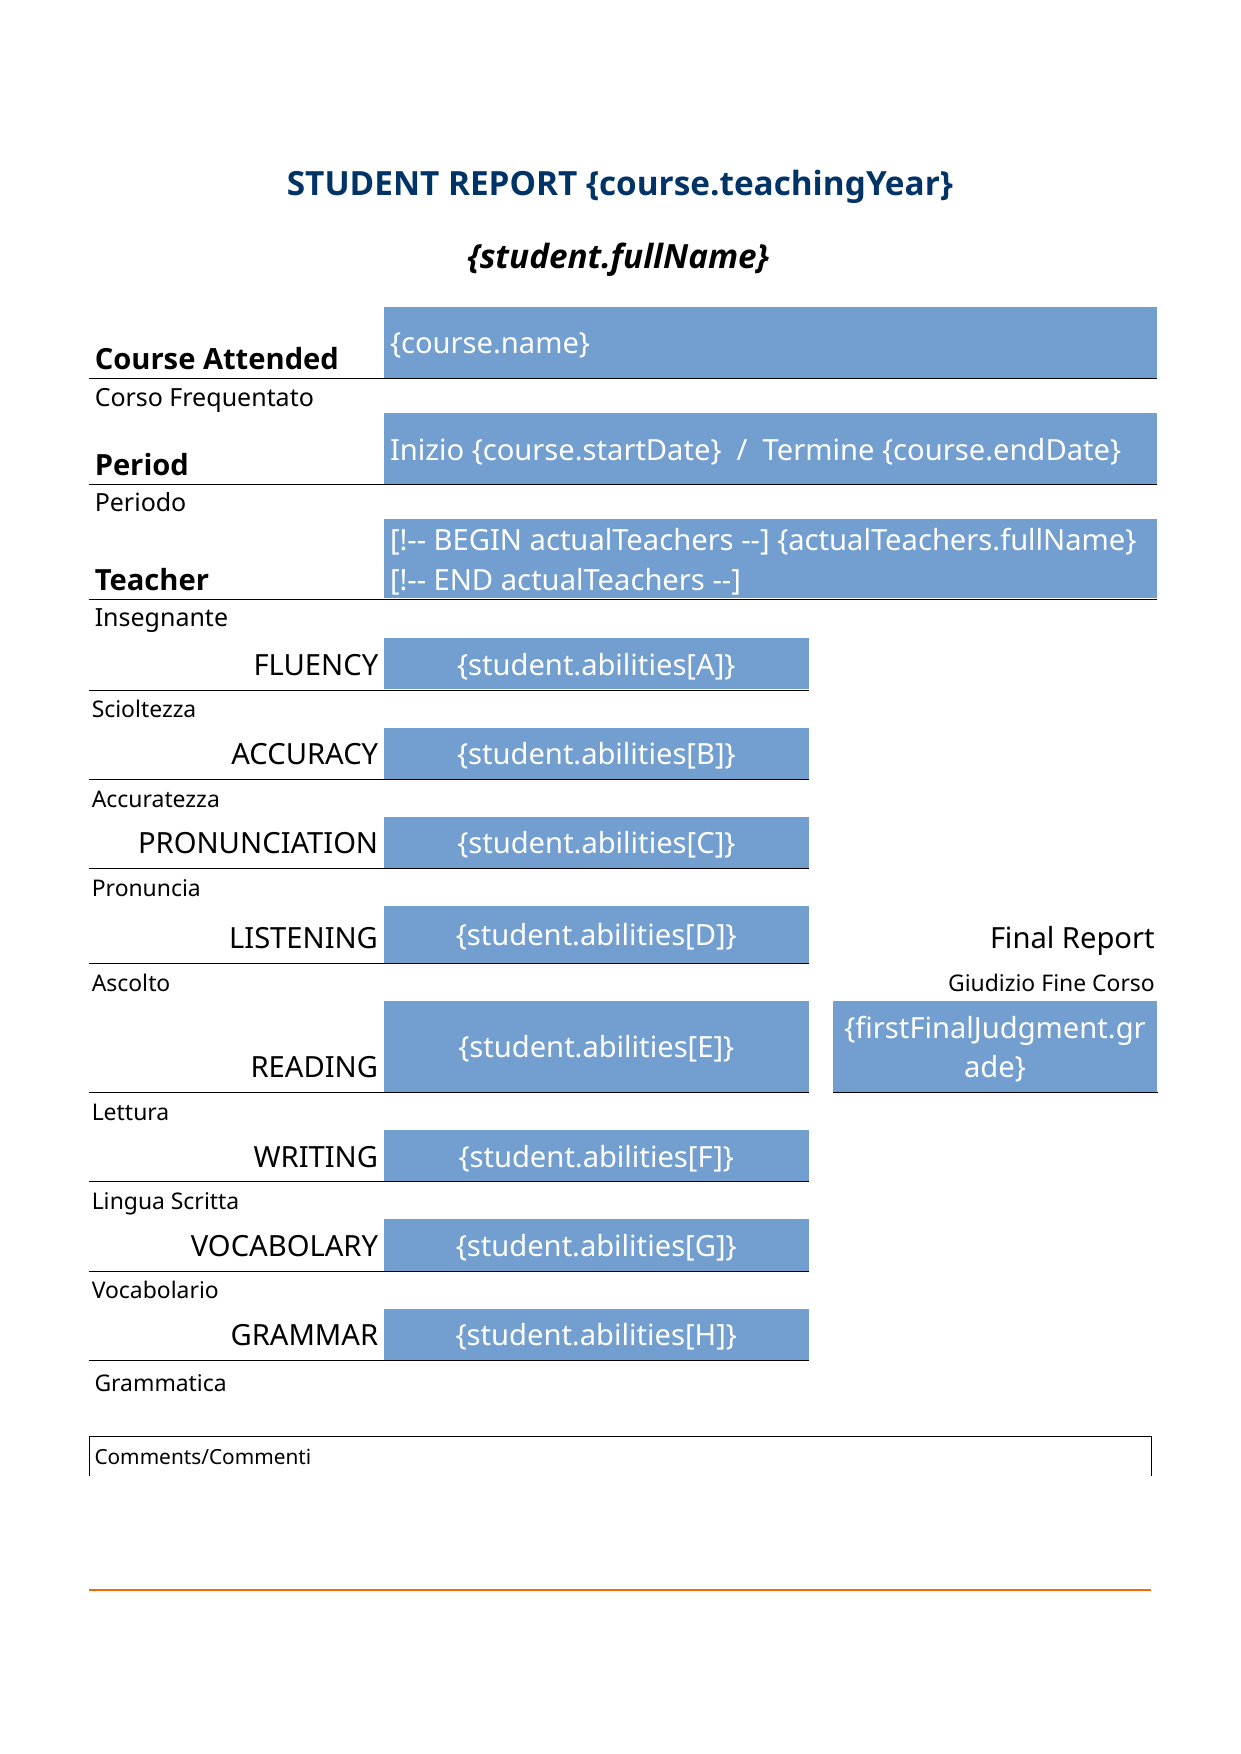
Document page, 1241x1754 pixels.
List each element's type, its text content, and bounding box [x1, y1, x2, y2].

table_cell [809, 1219, 832, 1271]
table_cell [384, 780, 809, 817]
table_cell WRITING [89, 1130, 384, 1181]
table_cell [384, 691, 809, 728]
table_header [809, 638, 832, 689]
table_cell [809, 779, 832, 817]
table_cell {firstFinalJudgment.grade} [833, 1001, 1157, 1092]
table_header FLUENCY [89, 638, 384, 689]
table_cell Corso Frequentato [89, 379, 384, 413]
table_cell Insegnante [89, 600, 384, 638]
table_cell [809, 1130, 832, 1181]
table_cell [833, 779, 1157, 817]
table_cell READING [89, 1001, 384, 1092]
table_cell Pronuncia [89, 869, 384, 906]
text {student.fullName} [89, 233, 1151, 307]
table_cell [384, 1361, 809, 1403]
table_cell [384, 1272, 809, 1309]
table_cell {student.abilities[G]} [384, 1219, 809, 1271]
table_cell Giudizio Fine Corso [833, 963, 1157, 1001]
table_cell Lingua Scritta [89, 1182, 384, 1219]
table_cell [833, 728, 1157, 779]
table_header {course.name} [384, 307, 1157, 378]
table_cell [833, 1219, 1157, 1271]
table_cell [809, 817, 832, 868]
table_cell [384, 485, 1157, 519]
table_cell Grammatica [89, 1361, 384, 1403]
table_cell [833, 817, 1157, 868]
table_cell [809, 1360, 832, 1403]
table_cell {student.abilities[D]} [384, 906, 809, 963]
table_header [833, 638, 1157, 689]
table_cell [809, 1092, 832, 1130]
table_cell Lettura [89, 1093, 384, 1130]
table_cell [384, 600, 1157, 638]
table_cell [833, 868, 1157, 906]
table_cell [809, 868, 832, 906]
table_cell Ascolto [89, 964, 384, 1001]
table_cell LISTENING [89, 906, 384, 963]
table_cell Period [89, 413, 384, 484]
table_cell [833, 1360, 1157, 1403]
table_cell [809, 690, 832, 728]
table_cell Periodo [89, 485, 384, 519]
table_cell [384, 964, 809, 1001]
table_cell PRONUNCIATION [89, 817, 384, 868]
table_cell Teacher [89, 519, 384, 598]
table_cell [384, 869, 809, 906]
table_header {student.abilities[A]} [384, 638, 809, 689]
table_cell Final Report [833, 906, 1157, 963]
table_cell [809, 1309, 832, 1360]
table_cell ACCURACY [89, 728, 384, 779]
table_cell {student.abilities[C]} [384, 817, 809, 868]
table_cell [809, 1001, 832, 1092]
table_cell [833, 1181, 1157, 1219]
table_cell {student.abilities[H]} [384, 1309, 809, 1360]
table_cell GRAMMAR [89, 1309, 384, 1360]
table_cell [833, 1309, 1157, 1360]
table_cell VOCABOLARY [89, 1219, 384, 1271]
table_cell [833, 690, 1157, 728]
text STUDENT REPORT {course.teachingYear} [89, 159, 1151, 205]
table_cell [384, 1182, 809, 1219]
table_cell Inizio {course.startDate} / Termine {course.endDate} [384, 413, 1157, 484]
table_cell [833, 1271, 1157, 1309]
table_cell [!-- BEGIN actualTeachers --] {actualTeachers.fullName} [!-- END actualTeachers --] [384, 519, 1157, 598]
table_cell {student.abilities[E]} [384, 1001, 809, 1092]
table_cell Vocabolario [89, 1272, 384, 1309]
table_cell {student.abilities[B]} [384, 728, 809, 779]
table_header Course Attended [89, 307, 384, 378]
table_cell [809, 728, 832, 779]
table_cell [833, 1093, 1157, 1130]
table_cell [809, 963, 832, 1001]
table_cell Scioltezza [89, 691, 384, 728]
table_cell [384, 379, 1157, 413]
table_cell [809, 1271, 832, 1309]
table_cell {student.abilities[F]} [384, 1130, 809, 1181]
table_cell [809, 906, 832, 963]
table_header Comments/Commenti [90, 1437, 1151, 1476]
table_cell [809, 1181, 832, 1219]
table_cell [833, 1130, 1157, 1181]
table_cell Accuratezza [89, 780, 384, 817]
table_cell [384, 1093, 809, 1130]
